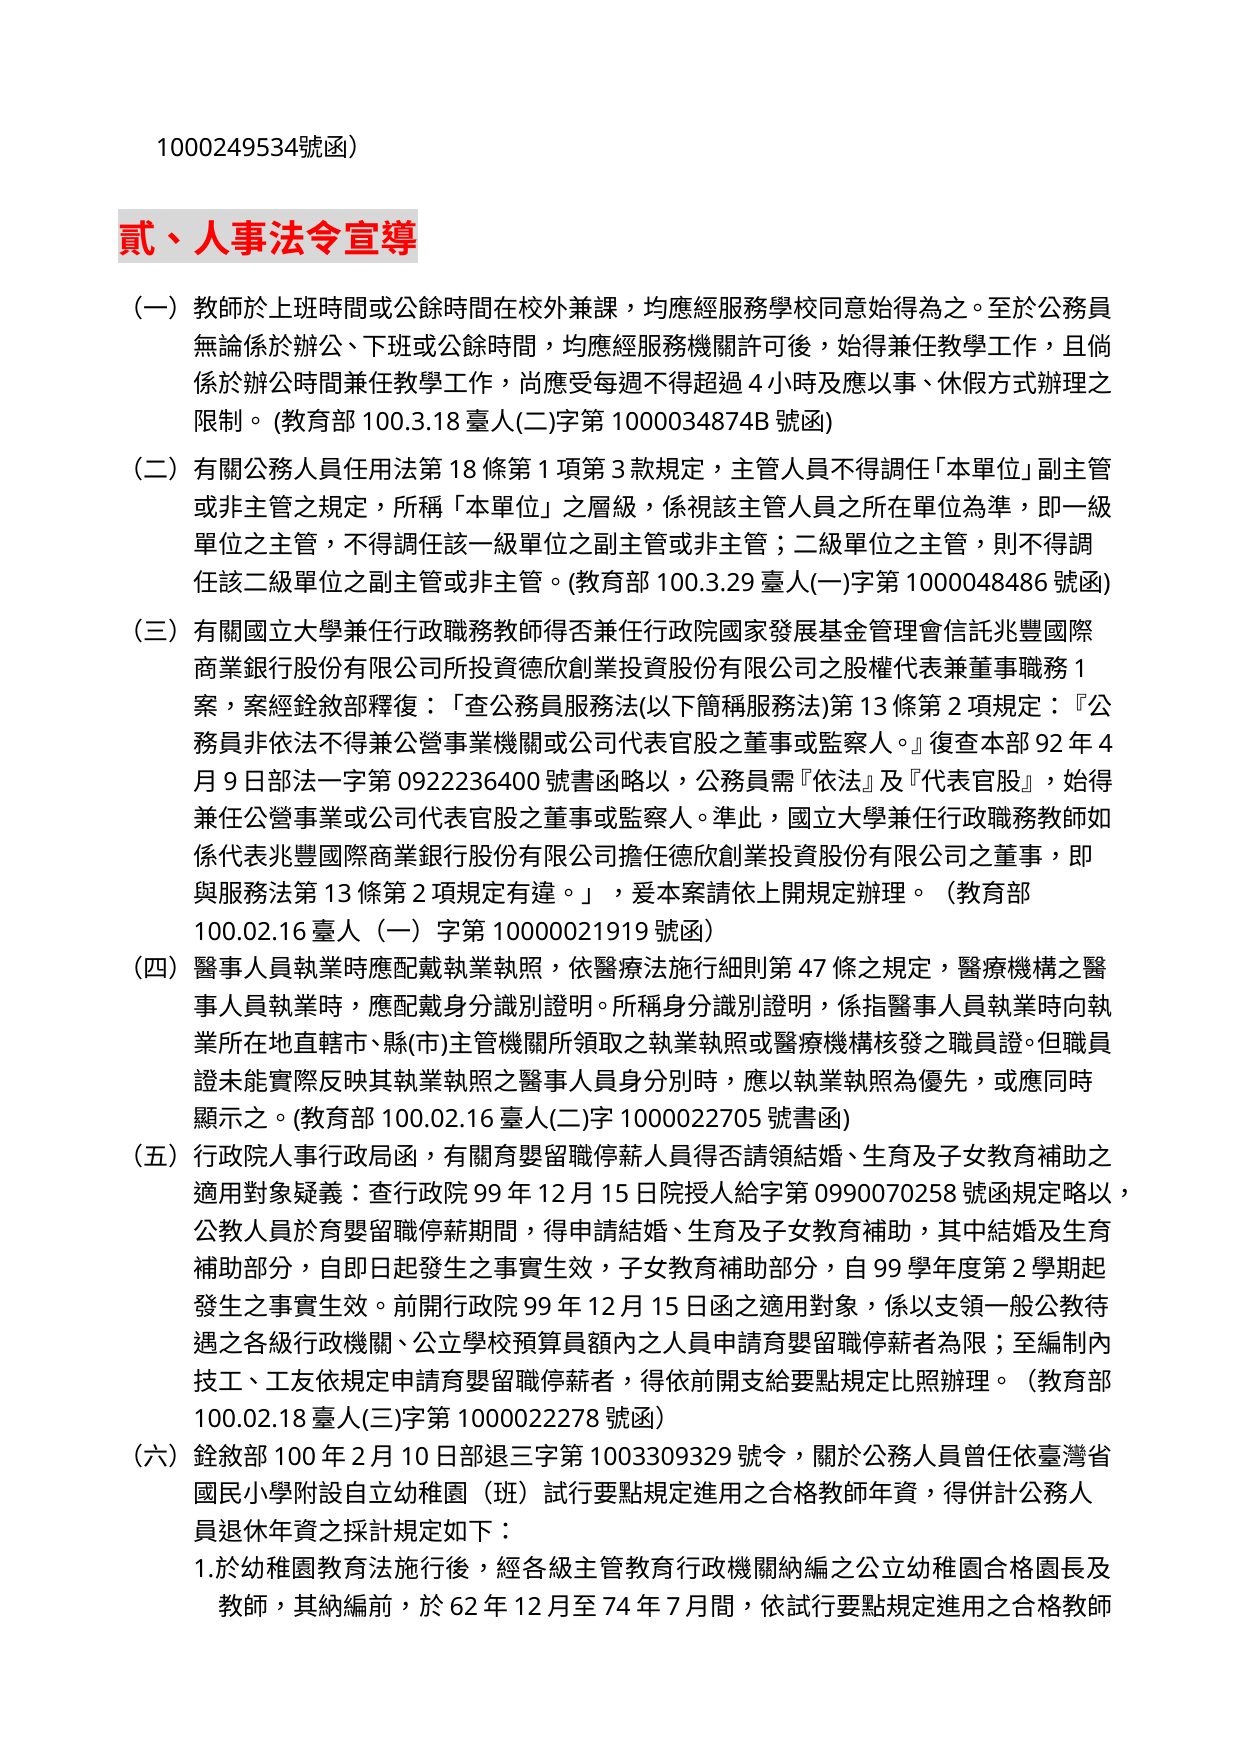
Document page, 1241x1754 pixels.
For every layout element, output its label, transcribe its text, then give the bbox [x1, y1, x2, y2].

list 1000249534號函） [118, 127, 1112, 164]
text （四）醫事人員執業時應配戴執業執照，依醫療法施行細則第47條之規定，醫療機構之醫事人員執業時，應配戴身分識別證明。所稱身分識別證明，係指醫事人員執業時向執業所在地直轄市、縣(市)主管機關所領取之執業執照或醫療機構核發之職員證。但職員證未能實際反映其執業執照之醫事人員身分別時，應以執業執照為優先，或應同時顯示之。(教育部100.02.16臺人(二)字1000022705號書函) [118, 948, 1112, 1135]
text （三）有關國立大學兼任行政職務教師得否兼任行政院國家發展基金管理會信託兆豐國際商業銀行股份有限公司所投資德欣創業投資股份有限公司之股權代表兼董事職務1案，案經銓敘部釋復：「查公務員服務法(以下簡稱服務法)第13條第2項規定：『公務員非依法不得兼公營事業機關或公司代表官股之董事或監察人。』復查本部92年4月9日部法一字第0922236400號書函略以，公務員需『依法』及『代表官股』，始得兼任公營事業或公司代表官股之董事或監察人。準此，國立大學兼任行政職務教師如係代表兆豐國際商業銀行股份有限公司擔任德欣創業投資股份有限公司之董事，即與服務法第13條第2項規定有違。」，爰本案請依上開規定辦理。（教育部100.02.16臺人（一）字第10000021919號函） [118, 610, 1112, 948]
text 1.於幼稚園教育法施行後，經各級主管教育行政機關納編之公立幼稚園合格園長及教師，其納編前，於62年12月至74年7月間，依試行要點規定進用之合格教師 [193, 1548, 1112, 1623]
text （五）行政院人事行政局函，有關育嬰留職停薪人員得否請領結婚、生育及子女教育補助之適用對象疑義：查行政院99年12月15日院授人給字第0990070258號函規定略以，公教人員於育嬰留職停薪期間，得申請結婚、生育及子女教育補助，其中結婚及生育補助部分，自即日起發生之事實生效，子女教育補助部分，自99學年度第2學期起發生之事實生效。前開行政院99年12月15日函之適用對象，係以支領一般公教待遇之各級行政機關、公立學校預算員額內之人員申請育嬰留職停薪者為限；至編制內技工、工友依規定申請育嬰留職停薪者，得依前開支給要點規定比照辦理。（教育部100.02.18臺人(三)字第1000022278號函） [118, 1135, 1112, 1435]
text （六）銓敘部100年2月10日部退三字第1003309329號令，關於公務人員曾任依臺灣省國民小學附設自立幼稚園（班）試行要點規定進用之合格教師年資，得併計公務人員退休年資之採計規定如下： [118, 1435, 1112, 1548]
text （一）教師於上班時間或公餘時間在校外兼課，均應經服務學校同意始得為之。至於公務員無論係於辦公、下班或公餘時間，均應經服務機關許可後，始得兼任教學工作，且倘係於辦公時間兼任教學工作，尚應受每週不得超過4小時及應以事、休假方式辦理之限制。 (教育部100.3.18臺人(二)字第1000034874B號函) [118, 288, 1112, 438]
text 貳、人事法令宣導 [118, 209, 1112, 263]
text （二）有關公務人員任用法第18條第1項第3款規定，主管人員不得調任「本單位」副主管或非主管之規定，所稱「本單位」之層級，係視該主管人員之所在單位為準，即一級單位之主管，不得調任該一級單位之副主管或非主管；二級單位之主管，則不得調任該二級單位之副主管或非主管。(教育部100.3.29臺人(一)字第1000048486號函) [118, 449, 1112, 599]
